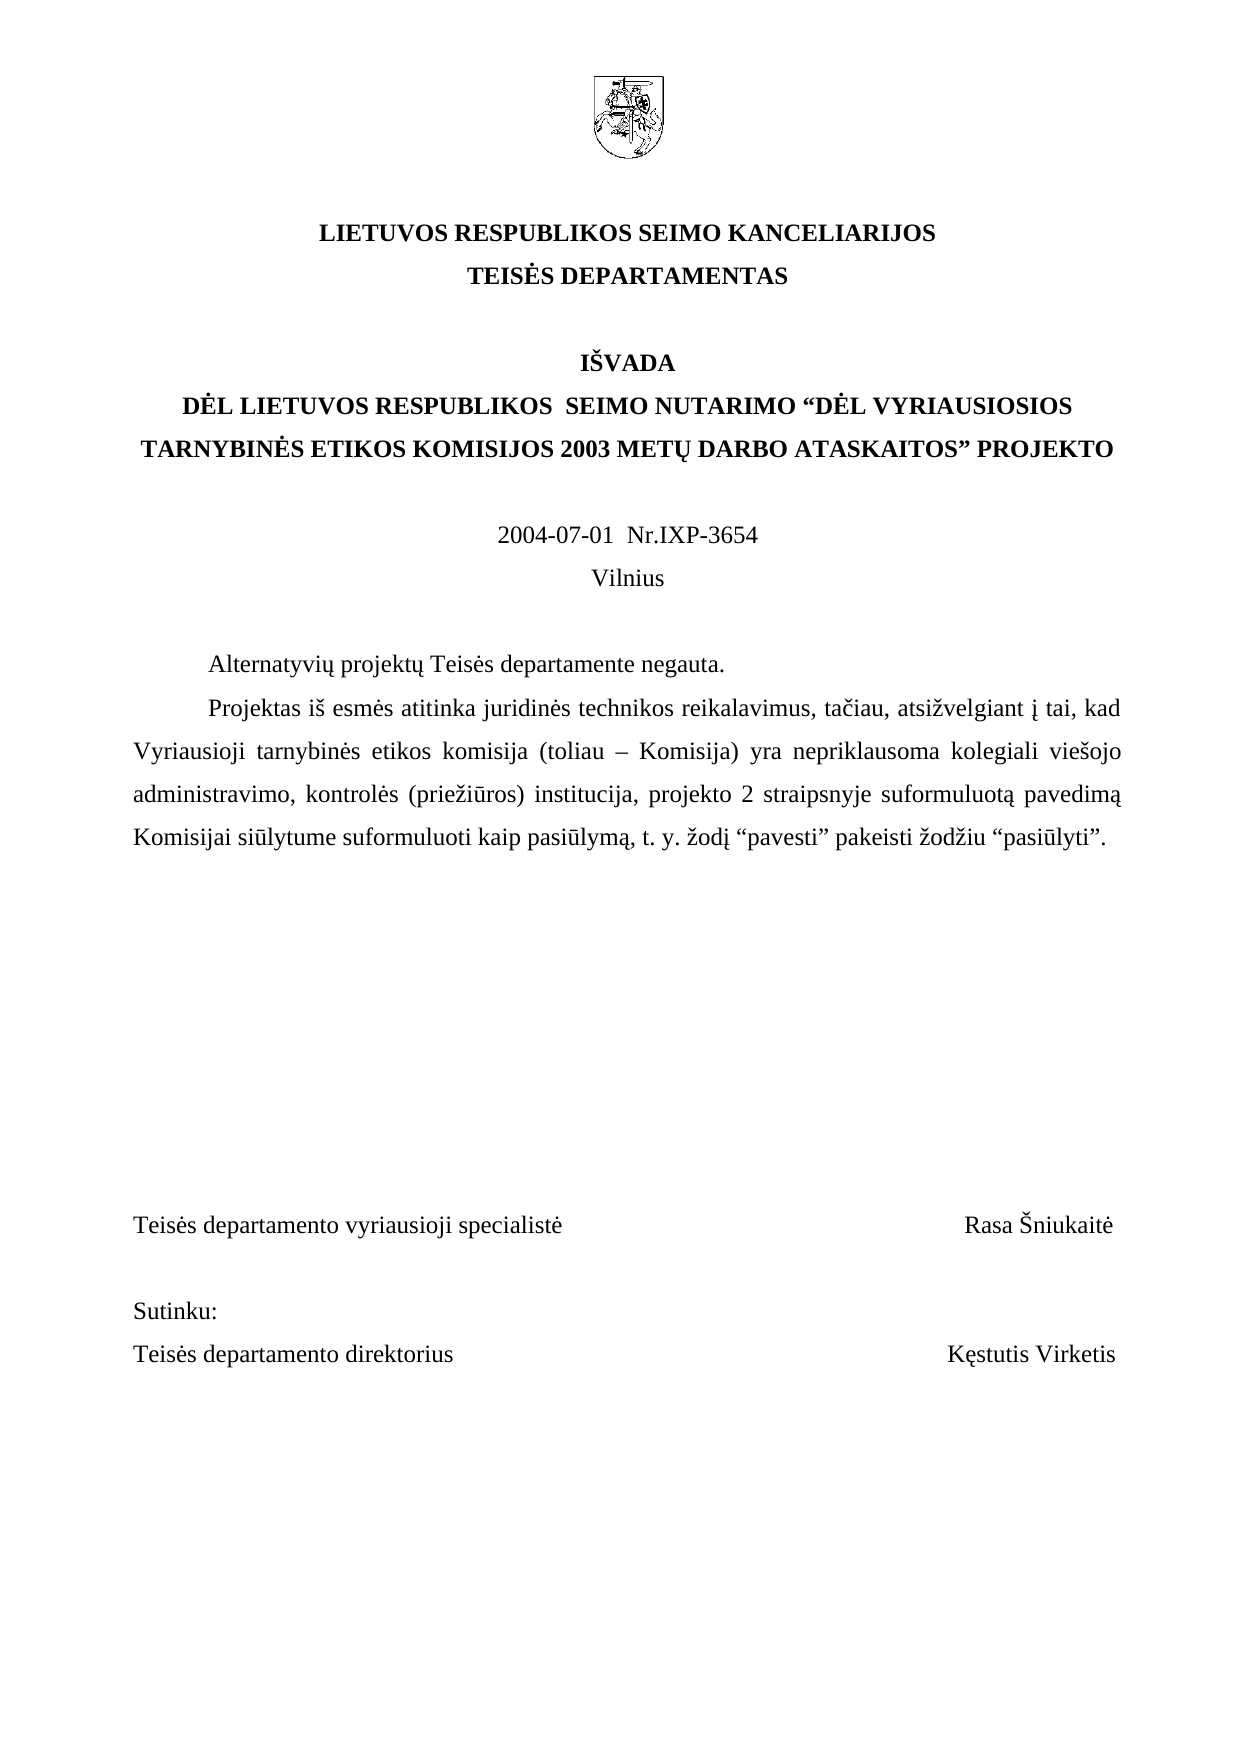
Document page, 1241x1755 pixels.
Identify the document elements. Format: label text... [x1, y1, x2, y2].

text DĖL LIETUVOS RESPUBLIKOS SEIMO NUTARIMO “DĖL VYRIAUSIOSIOS TARNYBINĖS ETIKOS KOMISIJOS 2003 METŲ DARBO ATASKAITOS” PROJEKTO [133, 391, 1122, 463]
text Alternatyvių projektų Teisės departamente negauta. [133, 649, 1122, 678]
text Teisės departamento vyriausioji specialistė Rasa Šniukaitė [133, 1210, 1122, 1239]
subtitle IŠVADA [133, 348, 1122, 376]
text Projektas iš esmės atitinka juridinės technikos reikalavimus, tačiau, atsižvelgiant į tai, kad Vyriausioji tarnybinės etikos komisija (toliau – Komisija) yra nepriklausoma kolegiali viešojo administravimo, kontrolės (priežiūros) institucija, projekto 2 straipsnyje suformuluotą pavedimą Komisijai siūlytume suformuluoti kaip pasiūlymą, t. y. žodį “pavesti” pakeisti žodžiu “pasiūlyti”. [133, 693, 1122, 851]
subtitle LIETUVOS RESPUBLIKOS SEIMO KANCELIARIJOS [133, 218, 1122, 247]
text 2004-07-01 Nr.IXP-3654 [133, 520, 1122, 549]
text TEISĖS DEPARTAMENTAS [133, 261, 1122, 290]
text Teisės departamento direktorius Kęstutis Virketis [133, 1339, 1122, 1368]
text Vilnius [133, 563, 1122, 592]
text Sutinku: [133, 1296, 1122, 1325]
